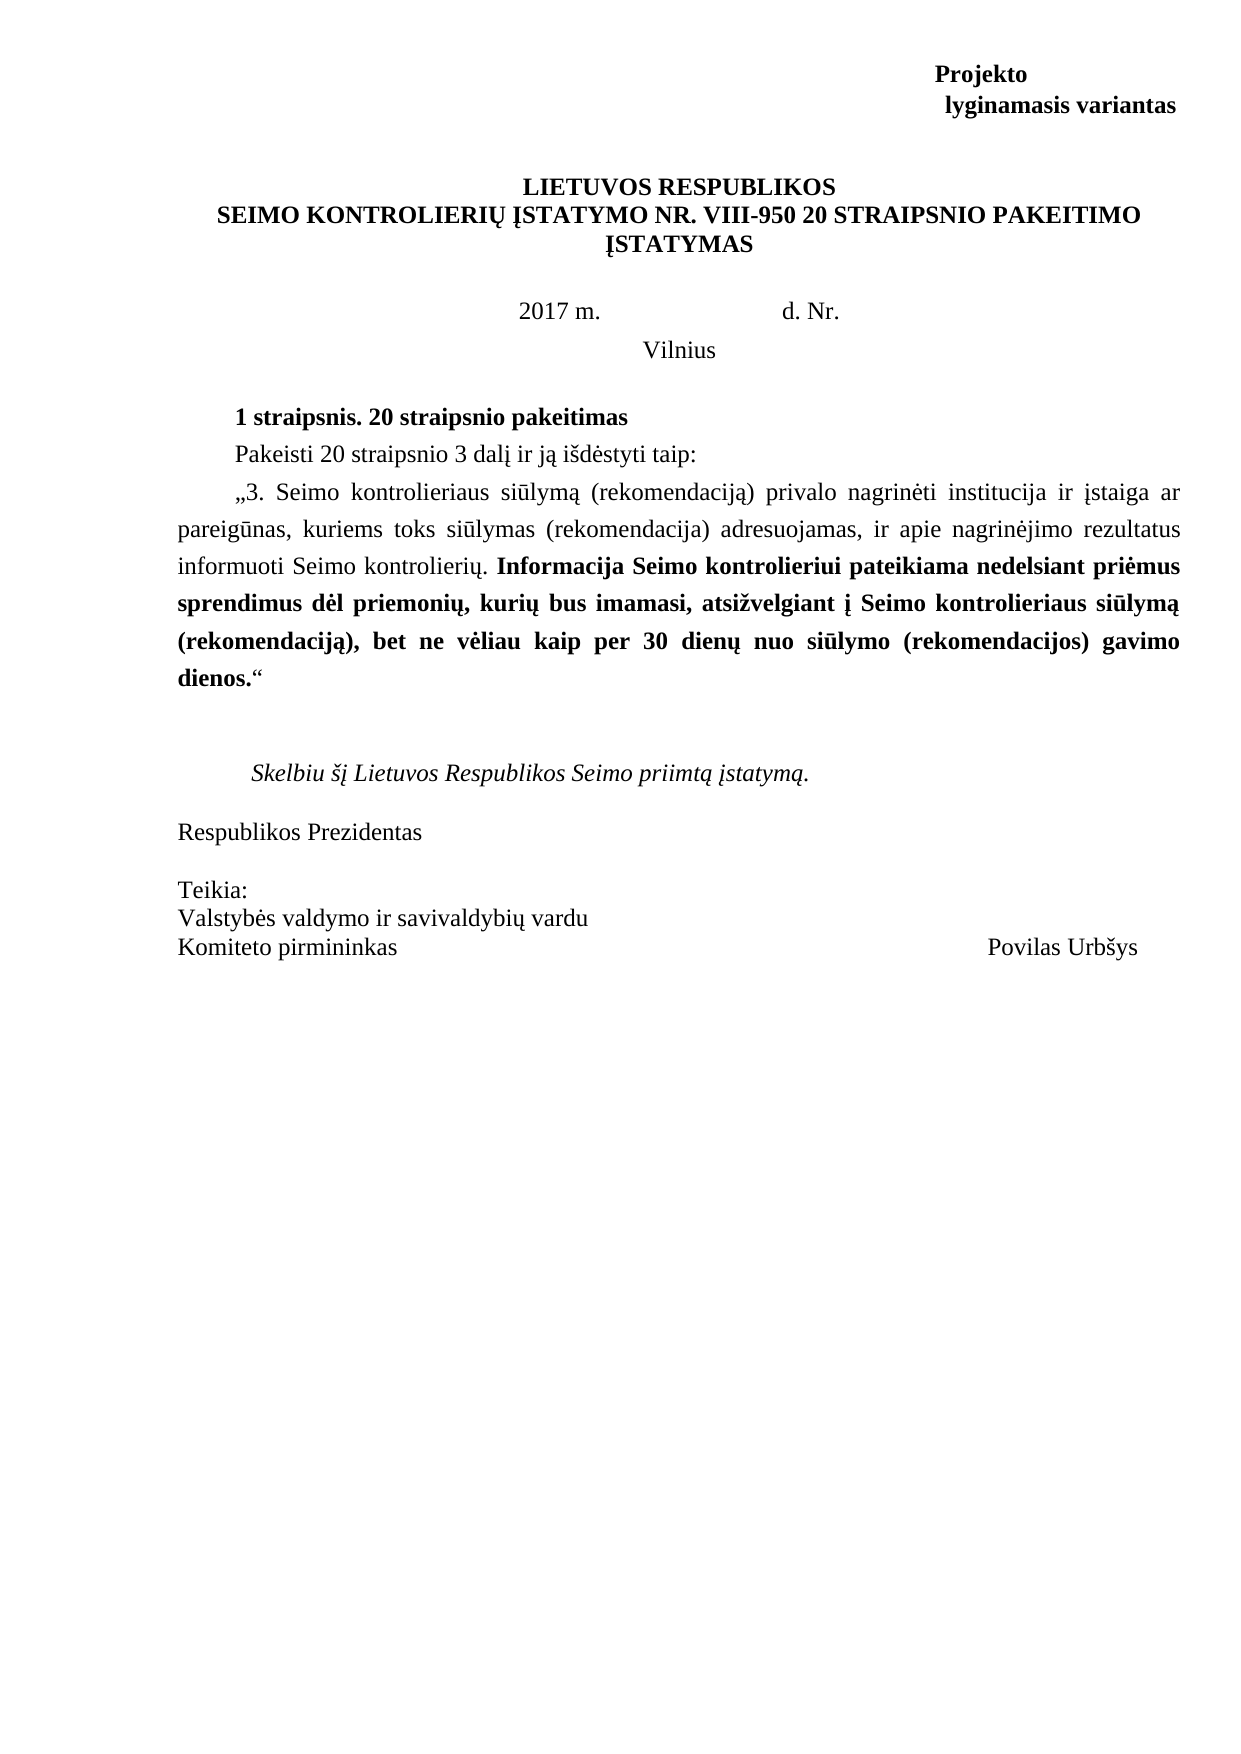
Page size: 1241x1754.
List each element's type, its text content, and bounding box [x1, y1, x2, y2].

text Valstybės valdymo ir savivaldybių vardu [177, 903, 1181, 932]
text ĮSTATYMAS [177, 229, 1181, 258]
text „3. Seimo kontrolieriaus siūlymą (rekomendaciją) privalo nagrinėti institucija ir įstaiga ar pareigūnas, kuriems toks siūlymas (rekomendacija) adresuojamas, ir apie nagrinėjimo rezultatus informuoti Seimo kontrolierių. Informacija Seimo kontrolieriui pateikiama nedelsiant priėmus sprendimus dėl priemonių, kurių bus imamasi, atsižvelgiant į Seimo kontrolieriaus siūlymą (rekomendaciją), bet ne vėliau kaip per 30 dienų nuo siūlymo (rekomendacijos) gavimo dienos.“ [177, 477, 1181, 692]
text Komiteto pirmininkas Povilas Urbšys [177, 932, 1181, 961]
text LIETUVOS RESPUBLIKOS [177, 172, 1181, 201]
text Skelbiu šį Lietuvos Respublikos Seimo priimtą įstatymą. [177, 758, 1181, 787]
text Pakeisti 20 straipsnio 3 dalį ir ją išdėstyti taip: [177, 439, 1181, 468]
text Respublikos Prezidentas [177, 817, 1181, 845]
text Teikia: [177, 875, 1181, 903]
text Vilnius [177, 335, 1181, 364]
text Projekto [177, 59, 1034, 88]
text lyginamasis variantas [177, 91, 1181, 119]
text 1 straipsnis. 20 straipsnio pakeitimas [177, 402, 1181, 431]
text SEIMO KONTROLIERIŲ ĮSTATYMO NR. VIII-950 20 STRAIPSNIO PAKEITIMO [177, 201, 1181, 229]
text 2017 m. d. Nr. [177, 296, 1181, 325]
